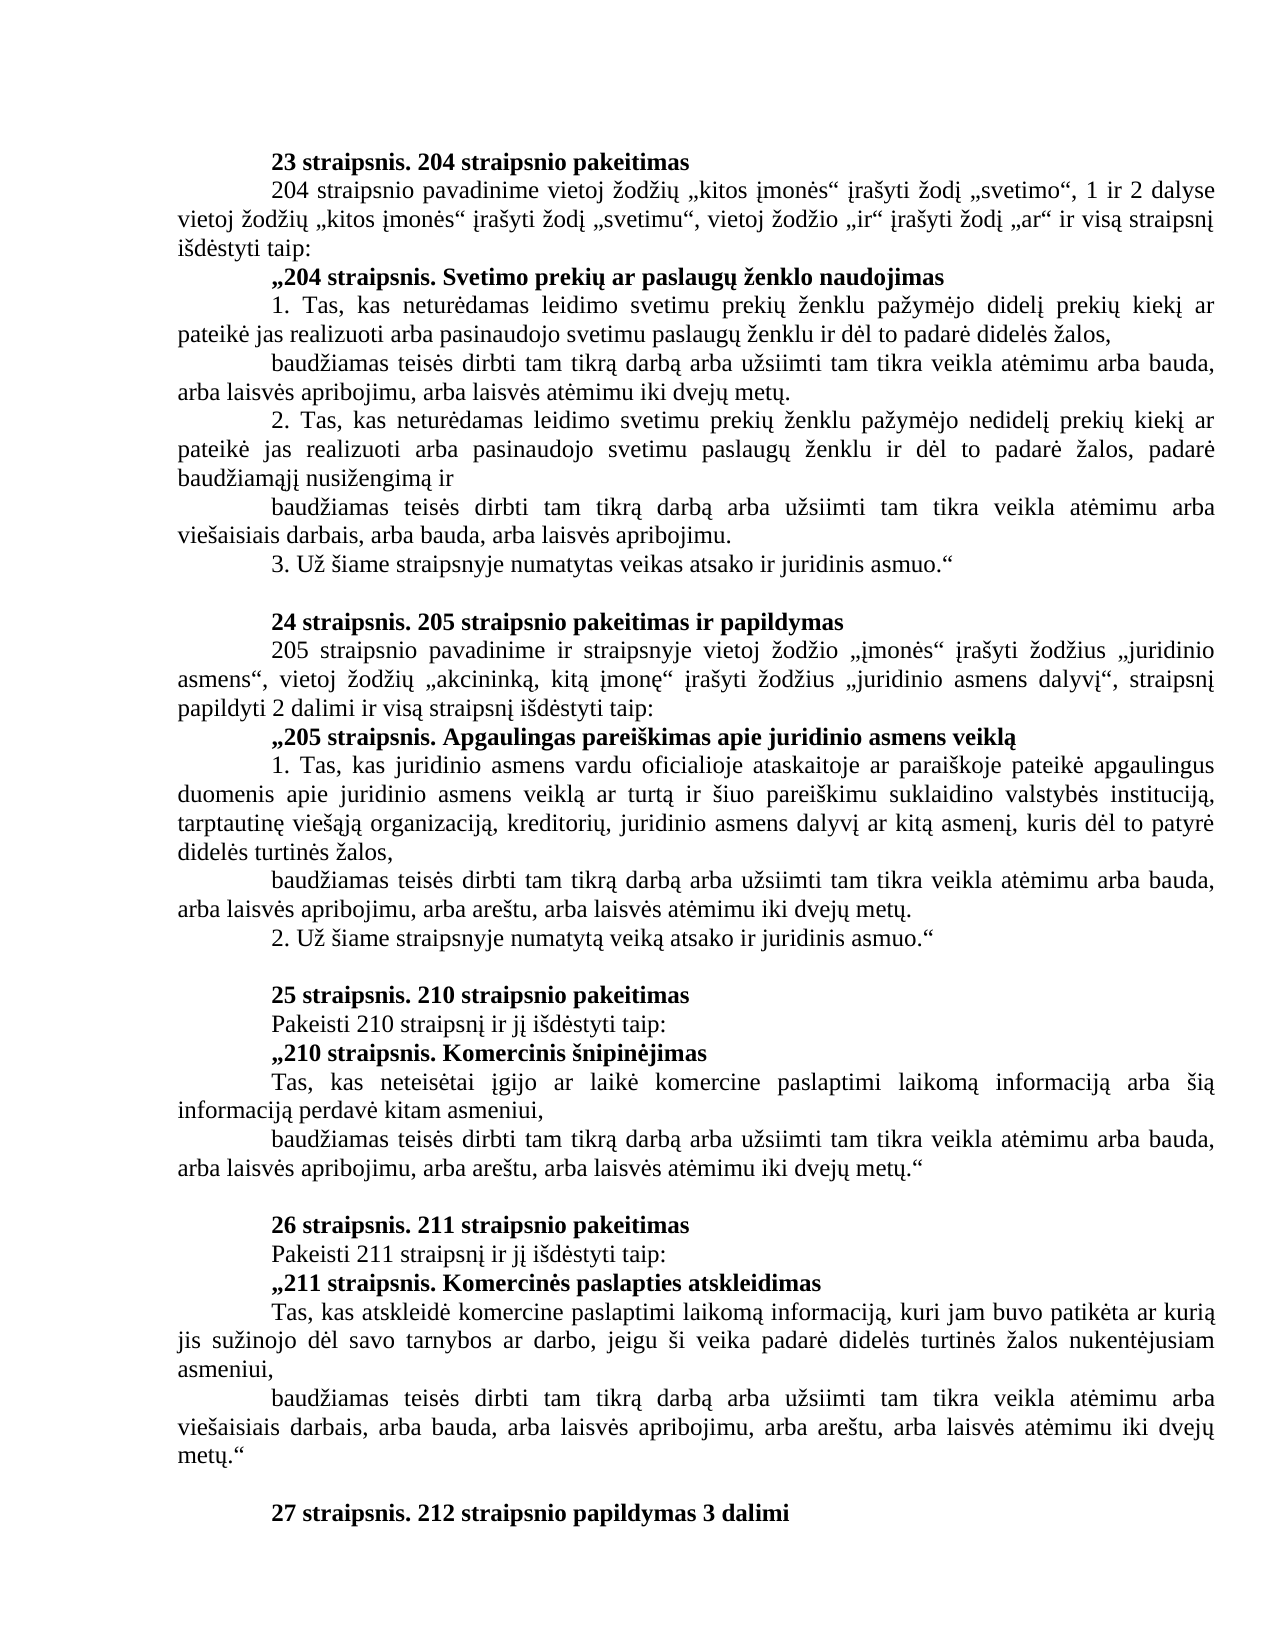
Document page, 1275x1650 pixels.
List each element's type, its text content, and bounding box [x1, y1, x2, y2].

text 1. Tas, kas juridinio asmens vardu oficialioje ataskaitoje ar paraiškoje pateikė apgaulingus duomenis apie juridinio asmens veiklą ar turtą ir šiuo pareiškimu suklaidino valstybės instituciją, tarptautinę viešąją organizaciją, kreditorių, juridinio asmens dalyvį ar kitą asmenį, kuris dėl to patyrė didelės turtinės žalos, [177, 751, 1216, 866]
text baudžiamas teisės dirbti tam tikrą darbą arba užsiimti tam tikra veikla atėmimu arba bauda, arba laisvės apribojimu, arba areštu, arba laisvės atėmimu iki dvejų metų.“ [177, 1124, 1216, 1182]
text baudžiamas teisės dirbti tam tikrą darbą arba užsiimti tam tikra veikla atėmimu arba bauda, arba laisvės apribojimu, arba laisvės atėmimu iki dvejų metų. [177, 348, 1216, 406]
text „204 straipsnis. Svetimo prekių ar paslaugų ženklo naudojimas [177, 262, 1216, 291]
text baudžiamas teisės dirbti tam tikrą darbą arba užsiimti tam tikra veikla atėmimu arba bauda, arba laisvės apribojimu, arba areštu, arba laisvės atėmimu iki dvejų metų. [177, 866, 1216, 923]
text 2. Tas, kas neturėdamas leidimo svetimu prekių ženklu pažymėjo nedidelį prekių kiekį ar pateikė jas realizuoti arba pasinaudojo svetimu paslaugų ženklu ir dėl to padarė žalos, padarė baudžiamąjį nusižengimą ir [177, 406, 1216, 492]
text 1. Tas, kas neturėdamas leidimo svetimu prekių ženklu pažymėjo didelį prekių kiekį ar pateikė jas realizuoti arba pasinaudojo svetimu paslaugų ženklu ir dėl to padarė didelės žalos, [177, 291, 1216, 348]
text 27 straipsnis. 212 straipsnio papildymas 3 dalimi [177, 1498, 1216, 1527]
text „210 straipsnis. Komercinis šnipinėjimas [177, 1038, 1216, 1067]
text Tas, kas neteisėtai įgijo ar laikė komercine paslaptimi laikomą informaciją arba šią informaciją perdavė kitam asmeniui, [177, 1067, 1216, 1124]
text baudžiamas teisės dirbti tam tikrą darbą arba užsiimti tam tikra veikla atėmimu arba viešaisiais darbais, arba bauda, arba laisvės apribojimu, arba areštu, arba laisvės atėmimu iki dvejų metų.“ [177, 1383, 1216, 1469]
text 204 straipsnio pavadinime vietoj žodžių „kitos įmonės“ įrašyti žodį „svetimo“, 1 ir 2 dalyse vietoj žodžių „kitos įmonės“ įrašyti žodį „svetimu“, vietoj žodžio „ir“ įrašyti žodį „ar“ ir visą straipsnį išdėstyti taip: [177, 176, 1216, 262]
text „205 straipsnis. Apgaulingas pareiškimas apie juridinio asmens veiklą [177, 722, 1216, 751]
text 3. Už šiame straipsnyje numatytas veikas atsako ir juridinis asmuo.“ [177, 549, 1216, 578]
text Pakeisti 211 straipsnį ir jį išdėstyti taip: [177, 1239, 1216, 1268]
text Tas, kas atskleidė komercine paslaptimi laikomą informaciją, kuri jam buvo patikėta ar kurią jis sužinojo dėl savo tarnybos ar darbo, jeigu ši veika padarė didelės turtinės žalos nukentėjusiam asmeniui, [177, 1297, 1216, 1383]
text 26 straipsnis. 211 straipsnio pakeitimas [177, 1211, 1216, 1239]
text 23 straipsnis. 204 straipsnio pakeitimas [177, 147, 1216, 176]
text baudžiamas teisės dirbti tam tikrą darbą arba užsiimti tam tikra veikla atėmimu arba viešaisiais darbais, arba bauda, arba laisvės apribojimu. [177, 492, 1216, 549]
text 25 straipsnis. 210 straipsnio pakeitimas [177, 981, 1216, 1009]
text Pakeisti 210 straipsnį ir jį išdėstyti taip: [177, 1009, 1216, 1038]
text 205 straipsnio pavadinime ir straipsnyje vietoj žodžio „įmonės“ įrašyti žodžius „juridinio asmens“, vietoj žodžių „akcininką, kitą įmonę“ įrašyti žodžius „juridinio asmens dalyvį“, straipsnį papildyti 2 dalimi ir visą straipsnį išdėstyti taip: [177, 636, 1216, 722]
text 24 straipsnis. 205 straipsnio pakeitimas ir papildymas [177, 607, 1216, 636]
text „211 straipsnis. Komercinės paslapties atskleidimas [177, 1268, 1216, 1297]
text 2. Už šiame straipsnyje numatytą veiką atsako ir juridinis asmuo.“ [177, 923, 1216, 952]
